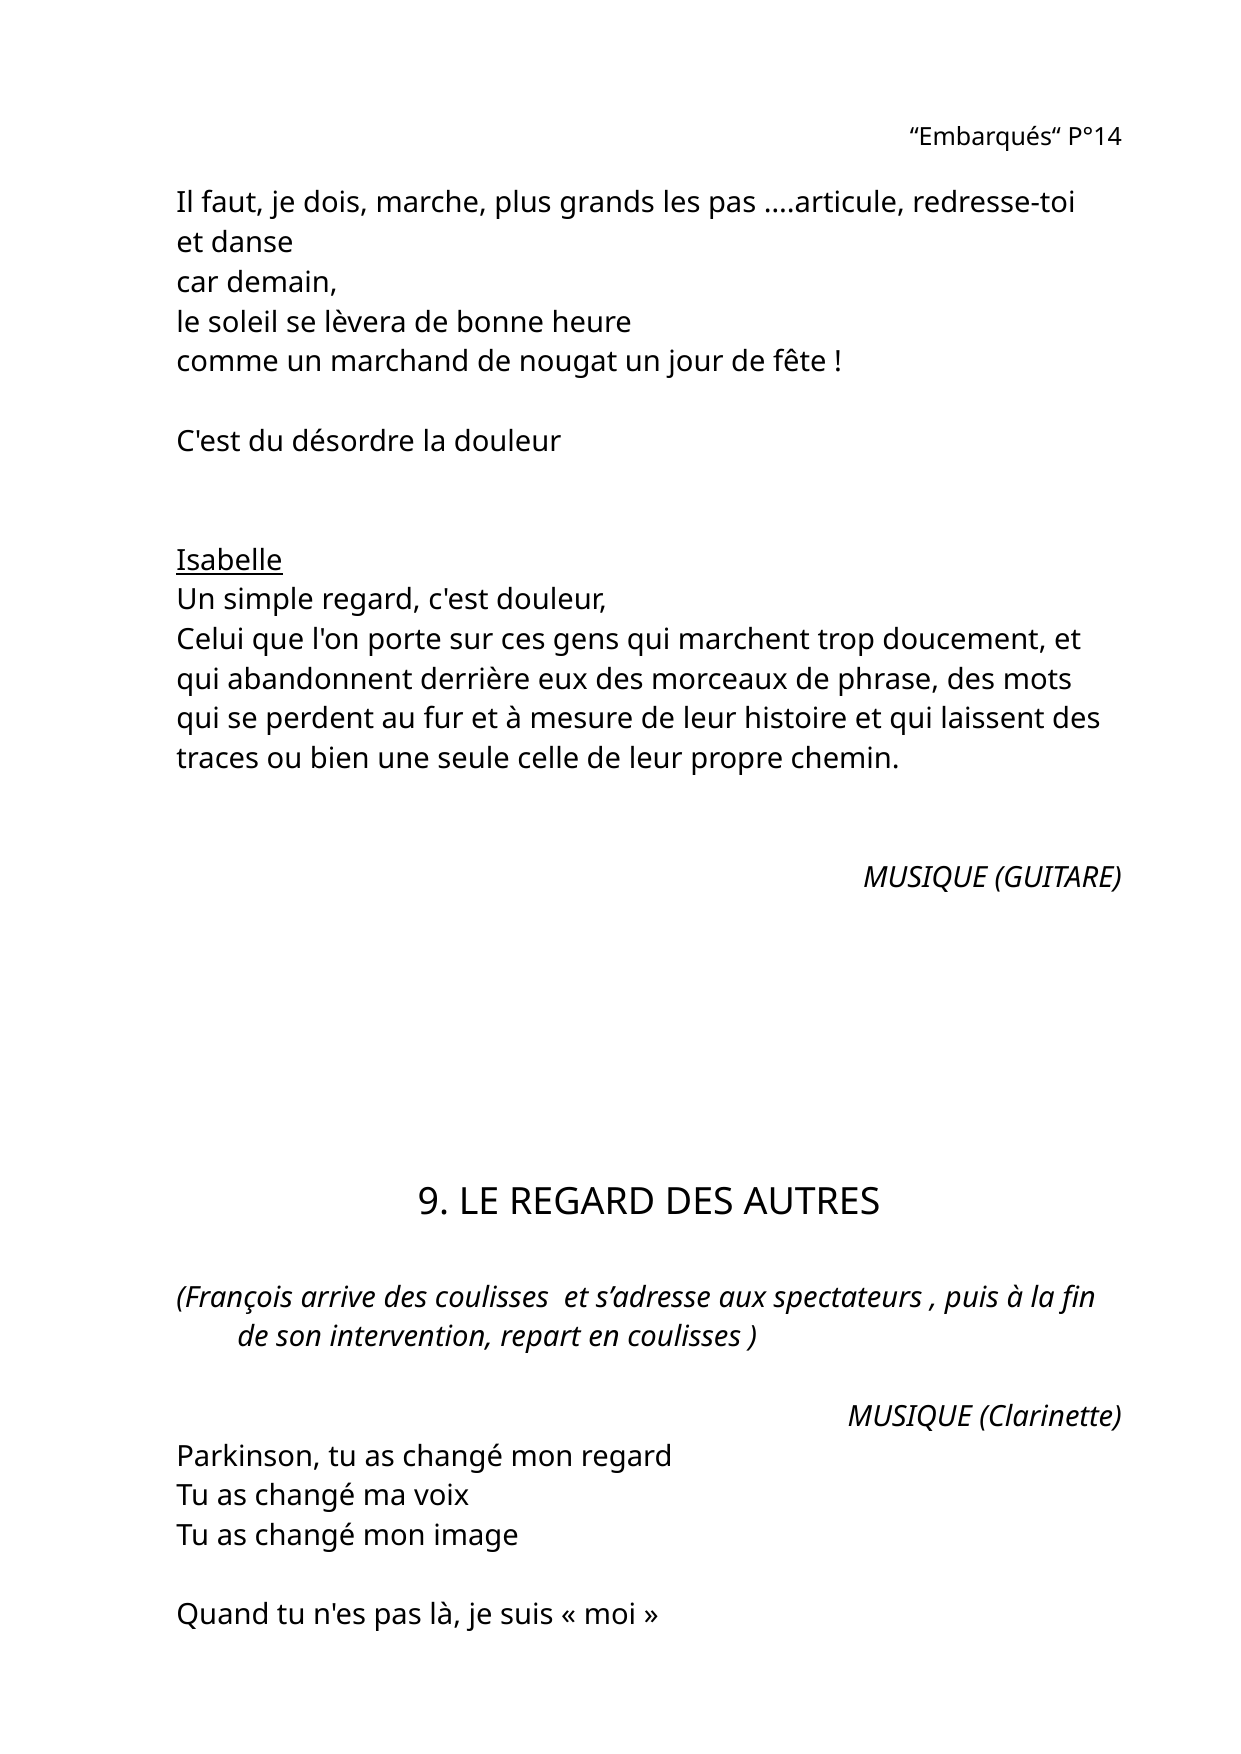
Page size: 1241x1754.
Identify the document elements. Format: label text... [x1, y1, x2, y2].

text (François arrive des coulisses et s’adresse aux spectateurs , puis à la fin de son intervention, repart en coulisses ) [176, 1276, 1122, 1355]
text Celui que l'on porte sur ces gens qui marchent trop doucement, et qui abandonnent derrière eux des morceaux de phrase, des mots qui se perdent au fur et à mesure de leur histoire et qui laissent des traces ou bien une seule celle de leur propre chemin. [176, 618, 1122, 777]
text Tu as changé ma voix [176, 1474, 1122, 1514]
text Il faut, je dois, marche, plus grands les pas ….articule, redresse-toi [176, 182, 1122, 221]
text Tu as changé mon image [176, 1514, 1122, 1554]
text C'est du désordre la douleur [176, 420, 1122, 459]
text Isabelle [176, 539, 1122, 579]
text Parkinson, tu as changé mon regard [176, 1435, 1122, 1474]
text MUSIQUE (GUITARE) [176, 856, 1122, 896]
text le soleil se lèvera de bonne heure [176, 301, 1122, 341]
text et danse [176, 221, 1122, 261]
text MUSIQUE (Clarinette) [176, 1395, 1122, 1435]
text 9. LE REGARD DES AUTRES [176, 1174, 1122, 1225]
text comme un marchand de nougat un jour de fête ! [176, 341, 1122, 380]
text Un simple regard, c'est douleur, [176, 579, 1122, 618]
text Quand tu n'es pas là, je suis « moi » [176, 1593, 1122, 1633]
text car demain, [176, 261, 1122, 301]
